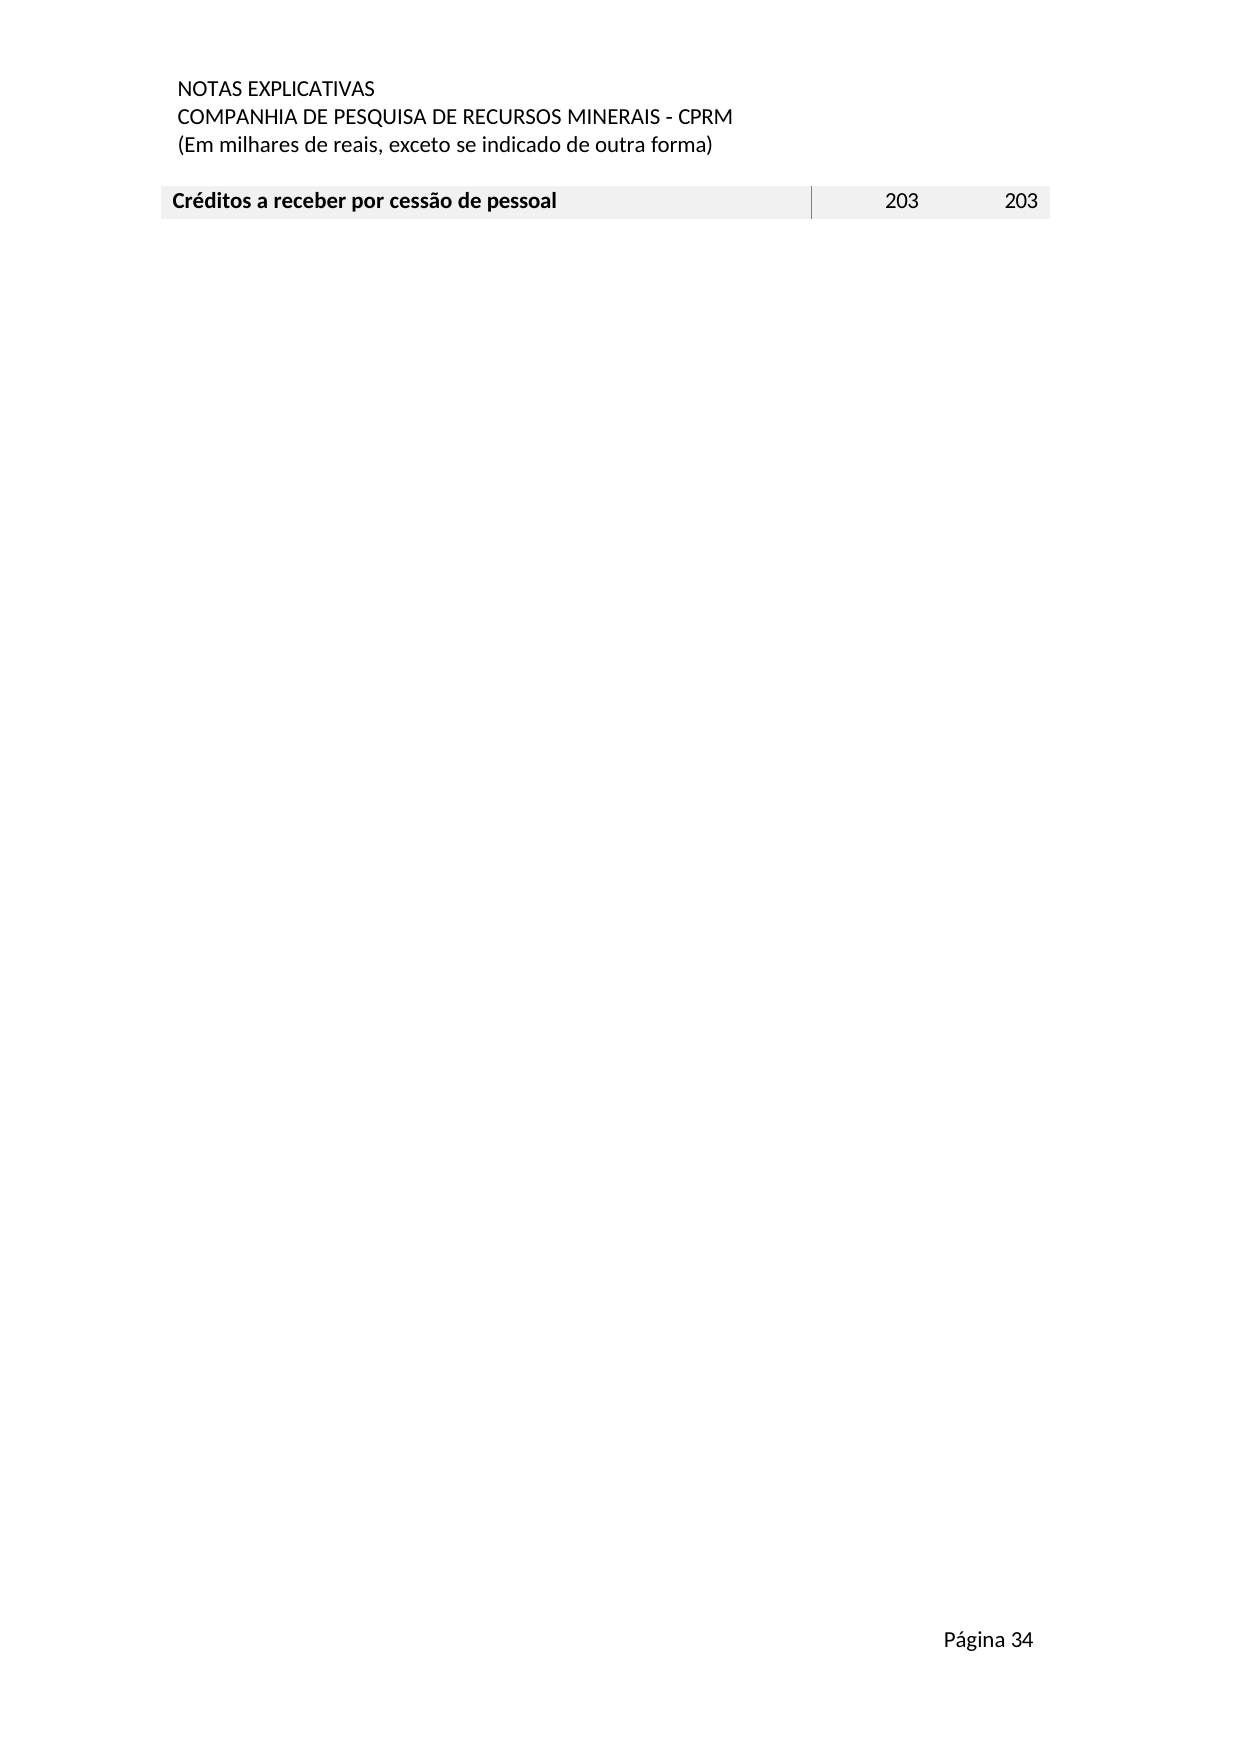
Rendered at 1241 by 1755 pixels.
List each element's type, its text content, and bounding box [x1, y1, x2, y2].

table_cell 203 [946, 186, 1050, 219]
table_cell 203 [812, 186, 946, 219]
table_cell Créditos a receber por cessão de pessoal [161, 186, 811, 219]
